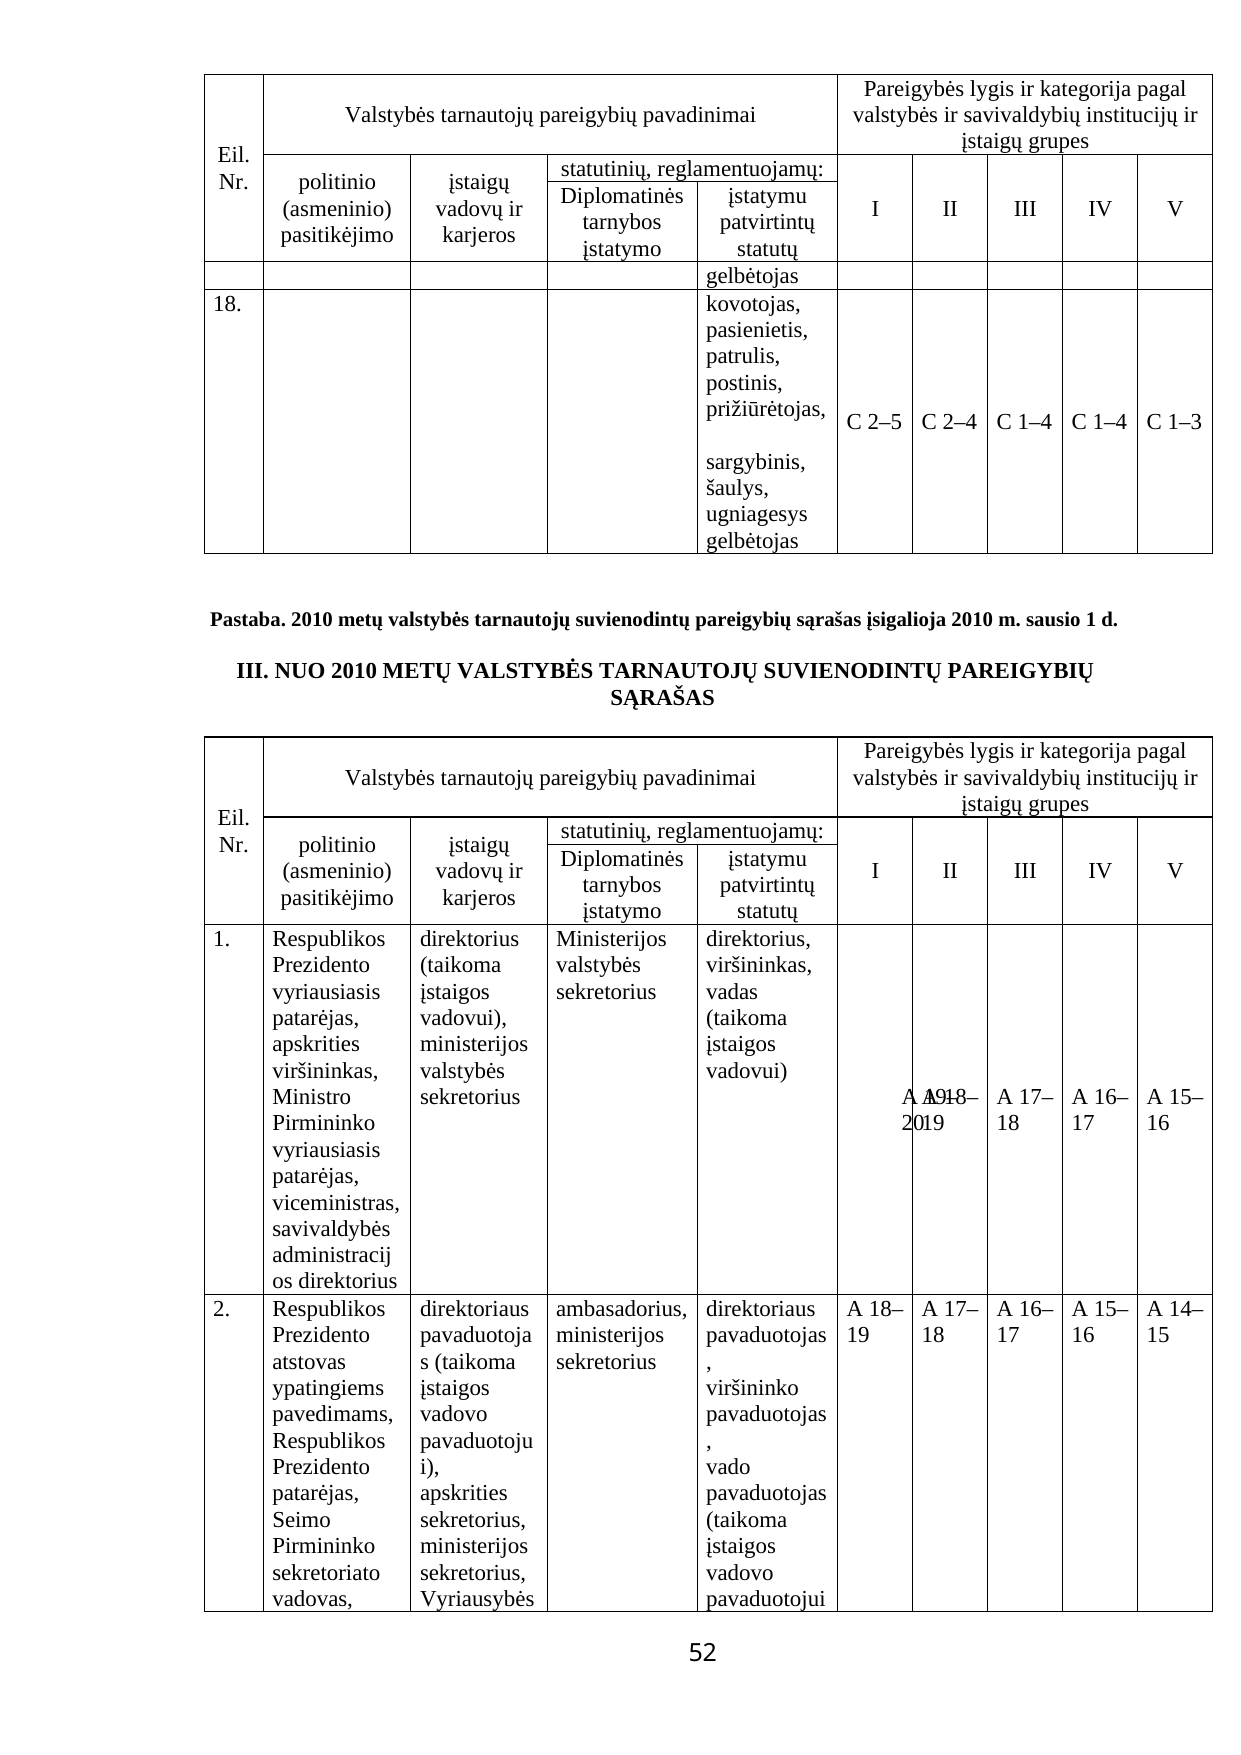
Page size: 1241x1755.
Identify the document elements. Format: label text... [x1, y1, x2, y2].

table_header Valstybės tarnautojų pareigybių pavadinimai [264, 75, 837, 154]
table_cell įstatymu patvirtintų statutų [698, 182, 837, 261]
table_cell 1. [205, 925, 263, 1294]
table_cell [411, 290, 547, 553]
table_cell įstaigų vadovų ir karjeros [411, 818, 547, 924]
table_cell direktoriaus pavaduotojas (taikoma įstaigos vadovo pavaduotojui), apskrities sekretorius, ministerijos sekretorius, Vyriausybės [411, 1295, 547, 1611]
table_cell A 18–19 [913, 925, 987, 1294]
table_header Pareigybės lygis ir kategorija pagal valstybės ir savivaldybių institucijų ir įstaigų grupes [838, 75, 1212, 154]
table_header Pareigybės lygis ir kategorija pagal valstybės ir savivaldybių institucijų ir įstaigų grupes [838, 738, 1212, 816]
table_cell statutinių, reglamentuojamų: [548, 818, 837, 844]
table_cell politinio (asmeninio) pasitikėjimo [264, 155, 410, 261]
table_cell C 1–4 [1063, 290, 1137, 553]
table_cell IV [1063, 155, 1137, 261]
table_cell A 17–18 [988, 925, 1062, 1294]
table_cell politinio (asmeninio) pasitikėjimo [264, 818, 410, 924]
table_cell [988, 262, 1062, 288]
table_cell direktorius (taikoma įstaigos vadovui), ministerijos valstybės sekretorius [411, 925, 547, 1294]
table_cell [1063, 262, 1137, 288]
table_cell [264, 262, 410, 288]
table_header Valstybės tarnautojų pareigybių pavadinimai [264, 738, 837, 816]
table_cell I [838, 818, 912, 924]
table_cell Respublikos Prezidento atstovas ypatingiems pavedimams, Respublikos Prezidento patarėjas, Seimo Pirmininko sekretoriato vadovas, [264, 1295, 410, 1611]
table_cell [913, 262, 987, 288]
table_cell direktoriaus pavaduotojas, viršininko pavaduotojas, vado pavaduotojas (taikoma įstaigos vadovo pavaduotojui [698, 1295, 837, 1611]
table_header Eil. Nr. [205, 75, 263, 261]
text III. NUO 2010 METŲ VALSTYBĖS TARNAUTOJŲ SUVIENODINTŲ PAREIGYBIŲ SĄRAŠAS [210, 657, 1120, 710]
table_cell [1138, 262, 1212, 288]
table_cell 2. [205, 1295, 263, 1611]
table_cell III [988, 155, 1062, 261]
table_cell [264, 290, 410, 553]
table_cell V [1138, 155, 1212, 261]
table_cell 18. [205, 290, 263, 553]
table_cell A 18–19 [838, 1295, 912, 1611]
table_cell A 14–15 [1138, 1295, 1212, 1611]
table_cell [548, 262, 697, 288]
table_cell gelbėtojas [698, 262, 837, 288]
table_cell Ministerijos valstybės sekretorius [548, 925, 697, 1294]
table_cell C 1–3 [1138, 290, 1212, 553]
table_cell A 16–17 [1063, 925, 1137, 1294]
table_cell ambasadorius, ministerijos sekretorius [548, 1295, 697, 1611]
table_cell A 15–16 [1138, 925, 1212, 1294]
table_cell [411, 262, 547, 288]
table_cell A 19–20 [838, 925, 912, 1294]
table_cell kovotojas, pasienietis, patrulis, postinis, prižiūrėtojas, sargybinis, šaulys, ugniagesys gelbėtojas [698, 290, 837, 553]
table_cell C 2–5 [838, 290, 912, 553]
table_cell [838, 262, 912, 288]
table_cell įstatymu patvirtintų statutų [698, 845, 837, 924]
table_cell Respublikos Prezidento vyriausiasis patarėjas, apskrities viršininkas, Ministro Pirmininko vyriausiasis patarėjas, viceministras, savivaldybės administracijos direktorius [264, 925, 410, 1294]
table_header Eil. Nr. [205, 738, 263, 924]
table_cell [205, 262, 263, 288]
table_cell Diplomatinės tarnybos įstatymo [548, 845, 697, 924]
text Pastaba. 2010 metų valstybės tarnautojų suvienodintų pareigybių sąrašas įsigalioja 2010 m. sausio 1 d. [210, 607, 1120, 631]
table_cell A 15–16 [1063, 1295, 1137, 1611]
table_cell I [838, 155, 912, 261]
table_cell A 17–18 [913, 1295, 987, 1611]
table_cell [548, 290, 697, 553]
table_cell Diplomatinės tarnybos įstatymo [548, 182, 697, 261]
table_cell V [1138, 818, 1212, 924]
table_cell C 1–4 [988, 290, 1062, 553]
table_cell A 16–17 [988, 1295, 1062, 1611]
table_cell IV [1063, 818, 1137, 924]
table_cell statutinių, reglamentuojamų: [548, 155, 837, 181]
table_cell II [913, 155, 987, 261]
table_cell II [913, 818, 987, 924]
table_cell įstaigų vadovų ir karjeros [411, 155, 547, 261]
table_cell III [988, 818, 1062, 924]
table_cell direktorius, viršininkas, vadas (taikoma įstaigos vadovui) [698, 925, 837, 1294]
table_cell C 2–4 [913, 290, 987, 553]
